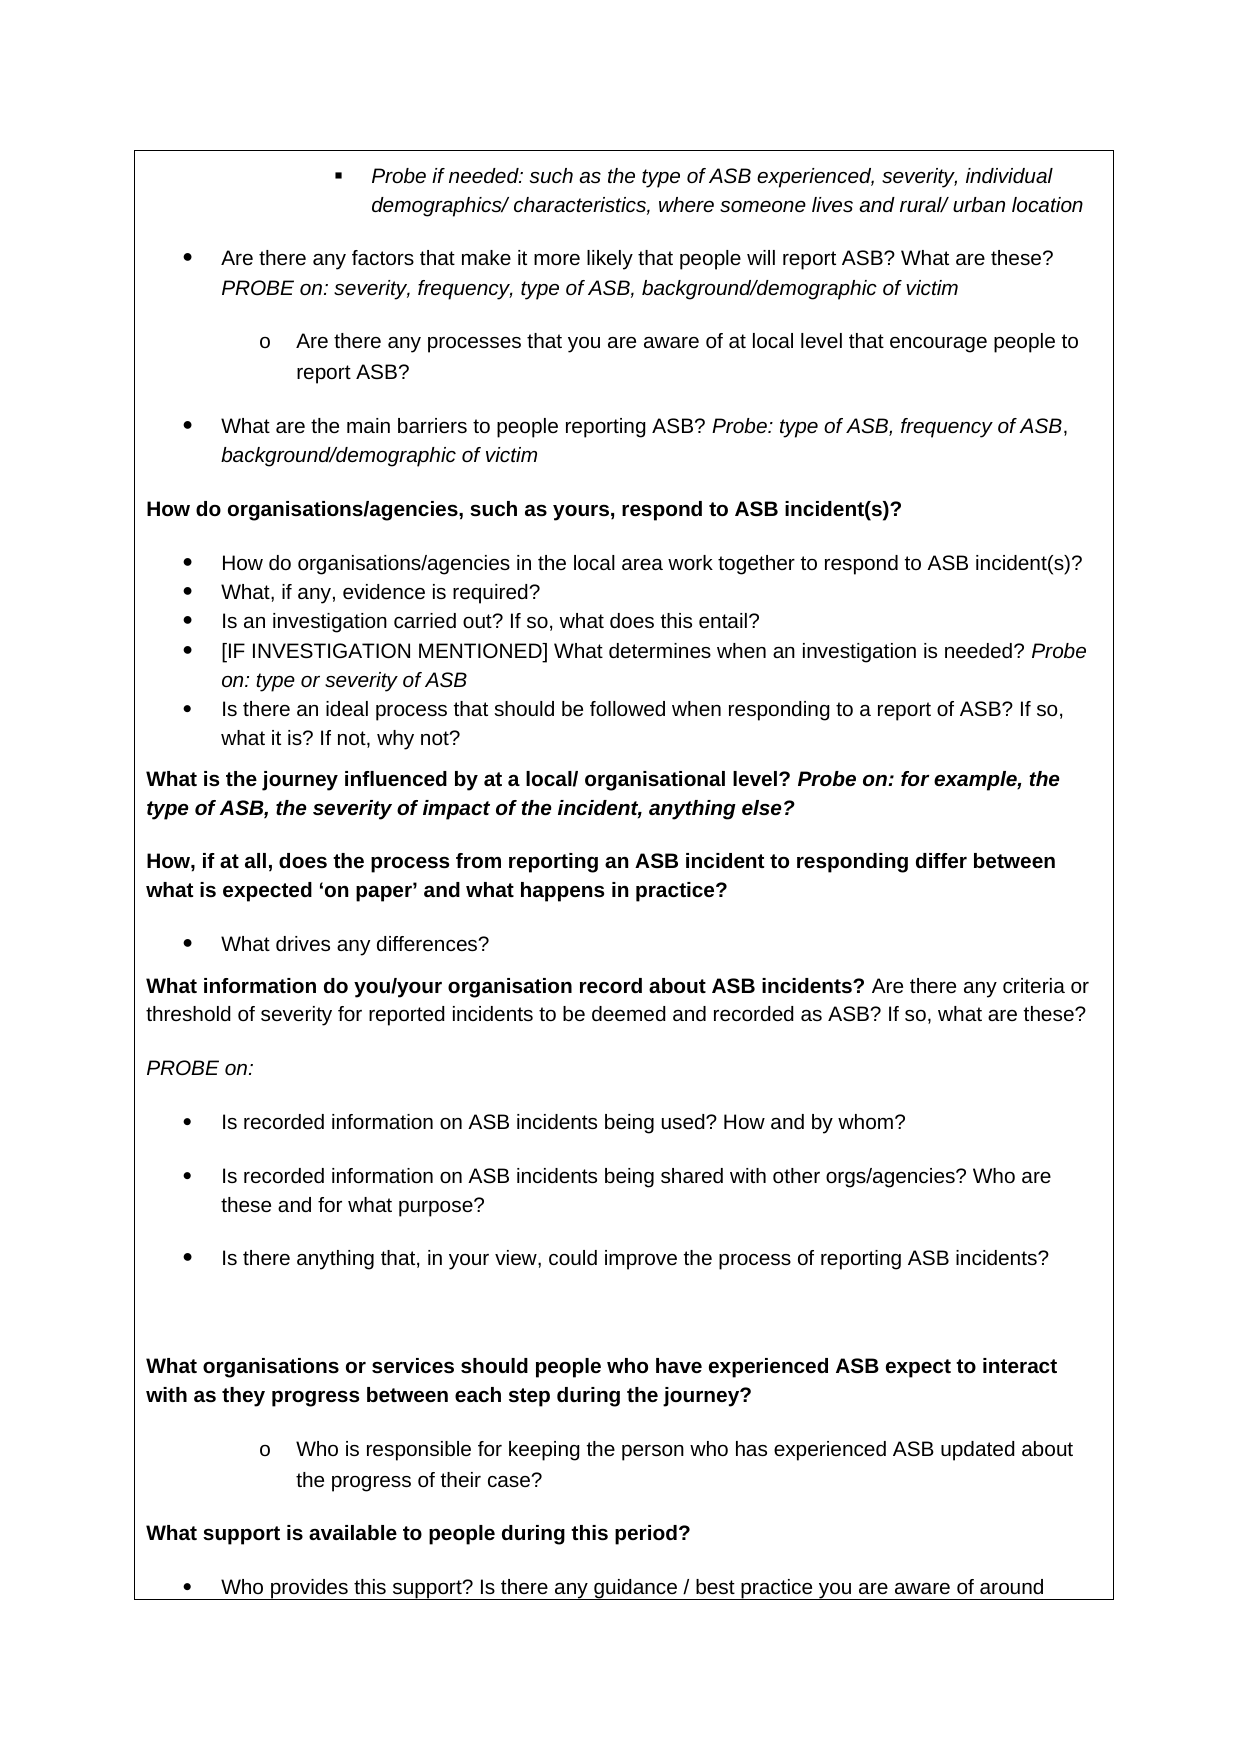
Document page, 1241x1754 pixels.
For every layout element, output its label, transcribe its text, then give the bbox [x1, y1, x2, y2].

table_cell The aim of the research is to understand the ASB incident journey – both what is stated in operational guidance and what happens in practice. By incident journey, we mean the process (or key stages involved) between the reporting of an ASB incident and its resolution. What operational / professional guidance or best practice on responding to ASB incidents does your organisation use? PROBE on: How aware are the different agencies you work with of this guidance? Probe around organisations/agencies they may have mentioned they work with above, if relevant Are you aware of any other local agency-led guidance on dealing with ASB and/or using the powers from the Anti-social Behaviour Crime and Policing Act 2014? What are the barriers, if any, to putting guidance into practice? Where relevant - You spoke about operational guidance/ advice issued by [INSERT RELEVANT ORGANISATION]. Would you be able to share this guidance with us via email? Based on your experience and knowledge, please could you talk through the journey from the point of someone deciding to report an ASB incident through to a resolution in [AREA], referencing any operational guidance where relevant? Questions to keep in mind as discussing ASB journey/ask if not already covered How does someone who has experienced or witnessed ASB incident(s) report it? Probe on: online/offline ways, orgs/agencies involved, any evidence required [IF NOT ALREADY ANSWERED] Who can people report ASB incidents to? Prompt if needed: to the police, housing associations, the local authority, third sector support services What are the main factors that influence the route people take to report ASB? Probe if needed: such as the type of ASB experienced, severity, individual demographics/ characteristics, where someone lives and rural/ urban location Are there any factors that make it more likely that people will report ASB? What are these? PROBE on: severity, frequency, type of ASB, background/demographic of victim Are there any processes that you are aware of at local level that encourage people to report ASB? What are the main barriers to people reporting ASB? Probe: type of ASB, frequency of ASB, background/demographic of victim How do organisations/agencies, such as yours, respond to ASB incident(s)? How do organisations/agencies in the local area work together to respond to ASB incident(s)? What, if any, evidence is required? Is an investigation carried out? If so, what does this entail? [IF INVESTIGATION MENTIONED] What determines when an investigation is needed? Probe on: type or severity of ASB Is there an ideal process that should be followed when responding to a report of ASB? If so, what it is? If not, why not? What is the journey influenced by at a local/ organisational level? Probe on: for example, the type of ASB, the severity of impact of the incident, anything else? How, if at all, does the process from reporting an ASB incident to responding differ between what is expected ‘on paper’ and what happens in practice? What drives any differences? What information do you/your organisation record about ASB incidents? Are there any criteria or threshold of severity for reported incidents to be deemed and recorded as ASB? If so, what are these? PROBE on: Is recorded information on ASB incidents being used? How and by whom? Is recorded information on ASB incidents being shared with other orgs/agencies? Who are these and for what purpose? Is there anything that, in your view, could improve the process of reporting ASB incidents? What organisations or services should people who have experienced ASB expect to interact with as they progress between each step during the journey? Who is responsible for keeping the person who has experienced ASB updated about the progress of their case? What support is available to people during this period? Who provides this support? Is there any guidance / best practice you are aware of around supporting people who are experiencing ASB? How (if at all) does this vary by ASB type/ severity, geographic location, urban/rural location? What are the key drivers/ barriers for accessing support? Is there anything else that influences whether people who have experienced ASB receive the support they require? How consistent is the support given to people who have experienced ASB throughout the process, from reporting to response? E.g. does it come from the same person/ team or from different services at different stages? [135, 151, 1113, 1599]
